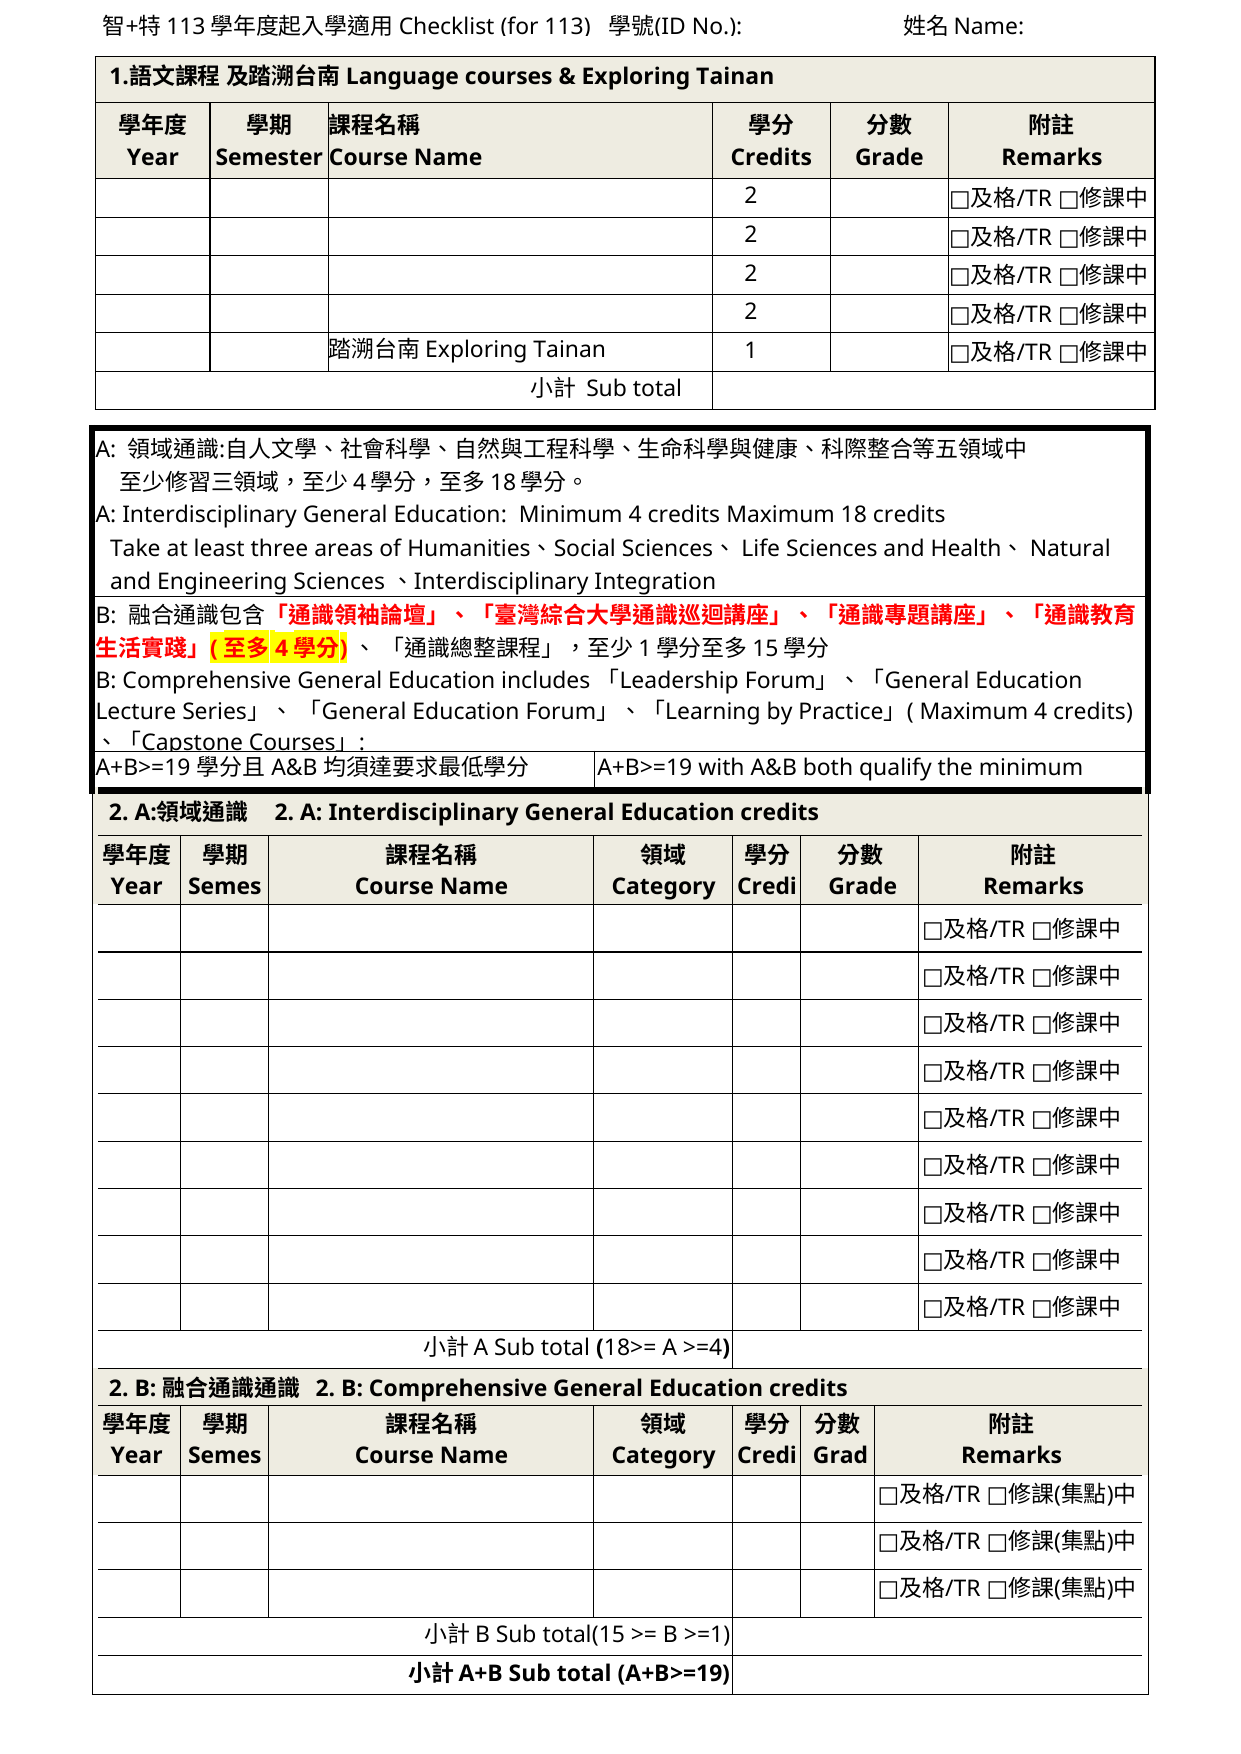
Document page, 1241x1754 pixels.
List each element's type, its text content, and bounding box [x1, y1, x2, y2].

table_cell 學年度 Year [93, 835, 180, 904]
table_cell [181, 1284, 268, 1330]
table_cell [831, 256, 948, 294]
table_cell 學期 Semester [181, 1406, 268, 1475]
table_cell [93, 951, 180, 999]
table_cell [594, 1047, 732, 1093]
table_cell □及格/TR □修課中 [949, 256, 1154, 294]
table_cell [269, 1284, 593, 1330]
table_cell [269, 1236, 593, 1282]
table_cell B: 融合通識包含「通識領袖論壇」、「臺灣綜合大學通識巡迴講座」、「通識專題講座」、「通識教育生活實踐」( 至多 4 學分) 、 「通識總整課程」，至少1學分至多15學分 B: Comprehensive General Education includes 「Leadership Forum」、「General Education Lecture Series」、 「General Education Forum」、「Learning by Practice」( Maximum 4 credits) 、「Capstone Courses」: Minimum 1 credits Maximum 15 credits [95, 663, 1145, 751]
table_cell □及格/TR □修課中 [949, 218, 1154, 255]
table_cell 2 [713, 256, 830, 294]
table_cell □及格/TR □修課(集點)中 [875, 1522, 1148, 1569]
table_cell □及格/TR □修課中 [919, 1141, 1148, 1188]
table_cell □及格/TR □修課中 [919, 1188, 1148, 1235]
table_cell [801, 1284, 918, 1330]
table_cell [269, 1047, 593, 1093]
table_cell [96, 333, 209, 371]
table_cell [181, 1523, 268, 1569]
table_cell [831, 333, 948, 371]
table_cell [269, 1476, 593, 1522]
table_cell [93, 1188, 180, 1235]
table_cell [93, 1046, 180, 1093]
text 智+特113學年度起入學適用 Checklist (for 113) 學號(ID No.): 姓名Name: [102, 8, 1201, 36]
table_cell [96, 256, 209, 294]
table_cell [93, 904, 180, 951]
table_cell [96, 218, 209, 255]
table_cell □及格/TR □修課(集點)中 [875, 1569, 1148, 1617]
table_cell 2 [713, 218, 830, 255]
table_cell [181, 1476, 268, 1522]
table_cell [831, 295, 948, 332]
table_cell [269, 1000, 593, 1046]
table_cell [594, 1000, 732, 1046]
table_cell □及格/TR □修課中 [919, 1235, 1148, 1282]
table_cell [801, 1142, 918, 1188]
table_cell [181, 1047, 268, 1093]
table_cell [801, 905, 918, 951]
table_cell [269, 905, 593, 951]
table_cell 附註 Remarks [919, 835, 1148, 904]
table_cell [801, 1047, 918, 1093]
table_cell 小計A+B Sub total (A+B>=19) [93, 1655, 732, 1694]
table_cell [181, 1570, 268, 1617]
table_header A: 領域通識:自人文學、社會科學、自然與工程科學、生命科學與健康、科際整合等五領域中 至少修習三領域，至少4學分，至多18學分。 A: Interdisciplinary General Education: Minimum 4 credits Maximum 18 credits Take at least three areas of Humanities、Social Sciences、 Life Sciences and Health、 Natural and Engineering Sciences 、Interdisciplinary Integration [95, 498, 1145, 596]
table_cell [733, 1142, 800, 1188]
table_cell 踏溯台南Exploring Tainan [329, 333, 712, 371]
table_cell □及格/TR □修課中 [919, 1093, 1148, 1141]
table_cell 2. B: 融合通識通識 2. B: Comprehensive General Education credits [93, 1368, 1148, 1405]
table_cell [733, 905, 800, 951]
table_cell [594, 1476, 732, 1522]
table_cell [269, 1570, 593, 1617]
table_cell [93, 1141, 180, 1188]
table_cell 學年度 Year [96, 103, 209, 178]
table_cell [329, 179, 712, 217]
table_cell [181, 905, 268, 951]
table_cell [181, 953, 268, 999]
table_cell [801, 1094, 918, 1141]
table_cell 學分 Credits [733, 836, 800, 904]
table_cell 分數 Grade [801, 836, 918, 904]
table_cell [181, 1189, 268, 1235]
table_cell 領域 Category [594, 836, 732, 904]
table_cell [594, 1523, 732, 1569]
table_cell [733, 1655, 1148, 1694]
table_cell 課程名稱 Course Name [269, 836, 593, 904]
table_cell [594, 953, 732, 999]
table_cell [211, 256, 328, 294]
table_cell [181, 1236, 268, 1282]
table_cell [801, 1523, 874, 1569]
table_cell [733, 1047, 800, 1093]
table_cell [269, 1189, 593, 1235]
table_cell [733, 1236, 800, 1282]
table_cell □及格/TR □修課中 [949, 333, 1154, 371]
table_cell 附註 Remarks [875, 1405, 1148, 1475]
table_cell [733, 1284, 800, 1330]
table_cell □及格/TR □修課中 [949, 179, 1154, 217]
table_cell [269, 1094, 593, 1141]
table_cell [733, 1189, 800, 1235]
table_cell [211, 295, 328, 332]
table_cell □及格/TR □修課中 [919, 904, 1148, 951]
table_cell [181, 1000, 268, 1046]
table_cell [594, 1236, 732, 1282]
table_cell [733, 1000, 800, 1046]
table_cell [801, 1000, 918, 1046]
table_cell [801, 1189, 918, 1235]
table_cell 學分 Credits [733, 1406, 800, 1475]
table_header 1.語文課程 及踏溯台南 Language courses & Exploring Tainan [96, 57, 1154, 102]
table_cell [329, 295, 712, 332]
table_cell [93, 1569, 180, 1617]
table_cell [831, 179, 948, 217]
table_cell [594, 1570, 732, 1617]
table_cell [269, 953, 593, 999]
table_cell [801, 1236, 918, 1282]
table_cell [93, 1283, 180, 1330]
table_cell □及格/TR □修課中 [949, 295, 1154, 332]
table_cell [329, 218, 712, 255]
table_cell [801, 953, 918, 999]
table_cell [96, 179, 209, 217]
table_cell A+B>=19 學分且 A&B 均須達要求最低學分 [95, 752, 594, 787]
table_cell [733, 1330, 1148, 1368]
table_cell 1 [713, 333, 830, 371]
table_cell [801, 1570, 874, 1617]
table_cell [181, 1142, 268, 1188]
table_cell 學期 Semester [211, 103, 328, 178]
table_cell [733, 1094, 800, 1141]
table_cell [733, 1476, 800, 1522]
table_cell [93, 1522, 180, 1569]
table_cell [329, 256, 712, 294]
table_cell 課程名稱 Course Name [269, 1406, 593, 1475]
table_cell 學年度 Year [93, 1405, 180, 1475]
table_cell 學分 Credits [713, 103, 830, 178]
table_cell □及格/TR □修課中 [919, 951, 1148, 999]
table_cell [733, 953, 800, 999]
table_cell □及格/TR □修課中 [919, 1283, 1148, 1330]
table_cell [93, 1475, 180, 1522]
table_cell 2 [713, 295, 830, 332]
table_cell [181, 1094, 268, 1141]
table_cell 課程名稱 Course Name [329, 103, 712, 178]
table_cell [594, 1284, 732, 1330]
table_cell [733, 1523, 800, 1569]
table_cell [96, 295, 209, 332]
table_cell [211, 333, 328, 371]
table_cell [801, 1476, 874, 1522]
table_cell [594, 1142, 732, 1188]
table_cell 小計B Sub total(15 >= B >=1) [93, 1617, 732, 1655]
table_cell [211, 218, 328, 255]
table_cell 領域 Category [594, 1406, 732, 1475]
table_cell 2 [713, 179, 830, 217]
table_cell 學期 Semester [181, 836, 268, 904]
table_cell [733, 1570, 800, 1617]
table_cell [211, 179, 328, 217]
table_cell [594, 905, 732, 951]
table_cell 小計A Sub total (18>= A >=4) [93, 1330, 732, 1368]
table_cell □及格/TR □修課(集點)中 [875, 1475, 1148, 1522]
table_cell 分數 Grade [801, 1406, 874, 1475]
table_cell [93, 999, 180, 1046]
table_cell [269, 1142, 593, 1188]
table_cell 2. A:領域通識 2. A: Interdisciplinary General Education credits [93, 787, 1148, 835]
table_cell [594, 1094, 732, 1141]
table_cell □及格/TR □修課中 [919, 1046, 1148, 1093]
table_cell [93, 1093, 180, 1141]
table_cell [733, 1617, 1148, 1655]
table_cell [713, 372, 1154, 409]
table_cell [269, 1523, 593, 1569]
table_cell A+B>=19 with A&B both qualify the minimum credits. [595, 752, 1145, 787]
table_cell 分數 Grade [831, 103, 948, 178]
table_cell [93, 1235, 180, 1282]
table_cell 小計 Sub total [96, 372, 712, 409]
table_cell □及格/TR □修課中 [919, 999, 1148, 1046]
table_cell [594, 1189, 732, 1235]
table_cell 附註 Remarks [949, 103, 1154, 178]
table_cell [831, 218, 948, 255]
